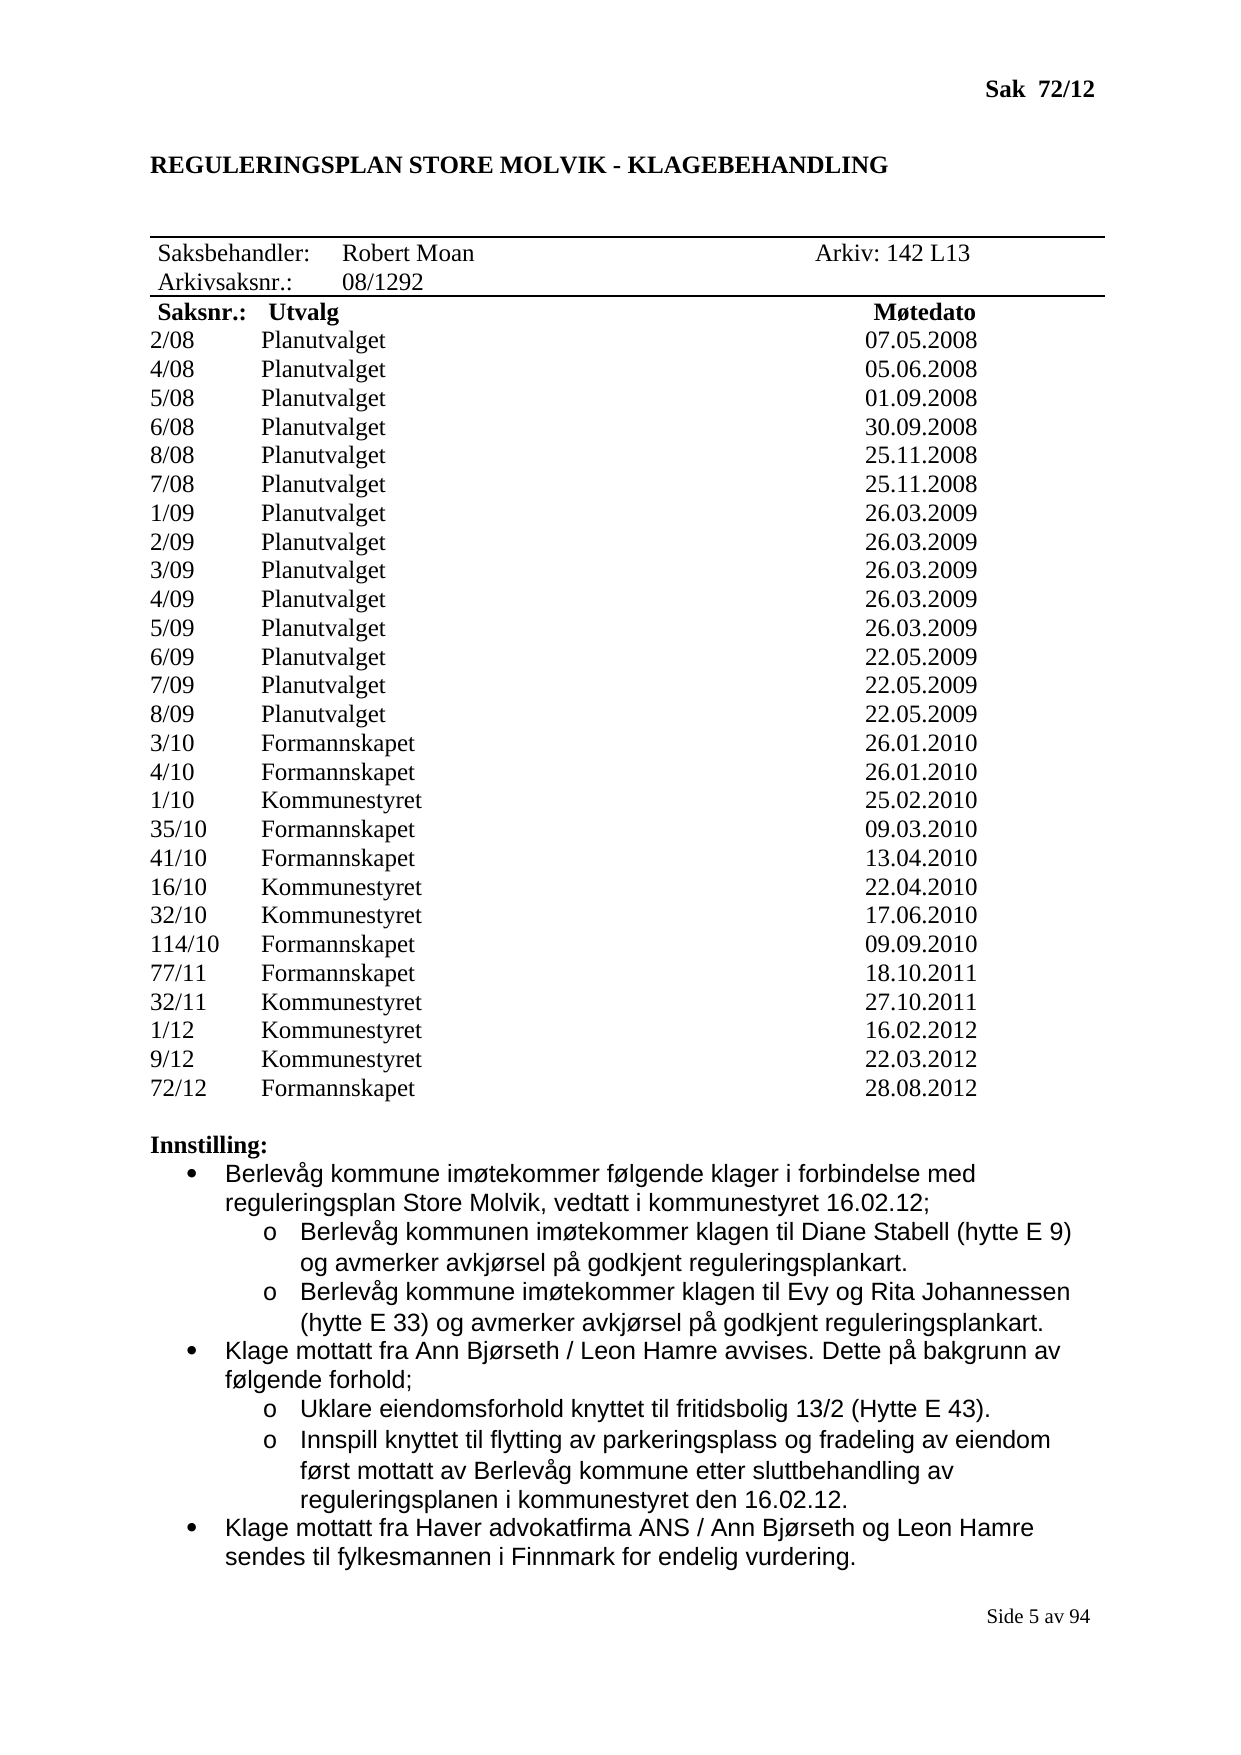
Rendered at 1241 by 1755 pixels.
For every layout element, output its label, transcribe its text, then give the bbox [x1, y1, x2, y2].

text 32/11 Kommunestyret 27.10.2011 [150, 987, 1100, 1016]
table_cell [576, 267, 807, 295]
text 5/09 Planutvalget 26.03.2009 [150, 613, 1100, 642]
table_cell [808, 267, 1104, 295]
table_cell Arkivsaksnr.: [150, 267, 334, 295]
table_cell Saksnr.: [150, 297, 261, 326]
table_cell Møtedato [866, 295, 1115, 326]
text 7/08 Planutvalget 25.11.2008 [150, 469, 1100, 498]
text 35/10 Formannskapet 09.03.2010 [150, 814, 1100, 843]
text 1/12 Kommunestyret 16.02.2012 [150, 1016, 1100, 1044]
text 3/10 Formannskapet 26.01.2010 [150, 728, 1100, 757]
text 7/09 Planutvalget 22.05.2009 [150, 671, 1100, 699]
text 3/09 Planutvalget 26.03.2009 [150, 556, 1100, 584]
text 41/10 Formannskapet 13.04.2010 [150, 843, 1100, 872]
text REGULERINGSPLAN STORE MOLVIK - KLAGEBEHANDLING [150, 150, 1100, 179]
text 5/08 Planutvalget 01.09.2008 [150, 383, 1100, 412]
text 114/10 Formannskapet 09.09.2010 [150, 929, 1100, 958]
text 1/10 Kommunestyret 25.02.2010 [150, 786, 1100, 814]
text 72/12 Formannskapet 28.08.2012 [150, 1073, 1100, 1102]
list Klage mottatt fra Haver advokatfirma ANS / Ann Bjørseth og Leon Hamre sendes til fylkesmannen i Finnmark for endelig vurdering. [187, 1513, 1100, 1571]
list Uklare eiendomsforhold knyttet til fritidsbolig 13/2 (Hytte E 43). [262, 1394, 1100, 1425]
text 9/12 Kommunestyret 22.03.2012 [150, 1044, 1100, 1073]
text 2/09 Planutvalget 26.03.2009 [150, 527, 1100, 556]
table_cell [1105, 267, 1115, 295]
text 8/09 Planutvalget 22.05.2009 [150, 699, 1100, 728]
text 32/10 Kommunestyret 17.06.2010 [150, 901, 1100, 929]
text 1/09 Planutvalget 26.03.2009 [150, 498, 1100, 527]
text 6/09 Planutvalget 22.05.2009 [150, 642, 1100, 671]
list Berlevåg kommune imøtekommer klagen til Evy og Rita Johannessen (hytte E 33) og avmerker avkjørsel på godkjent reguleringsplankart. [262, 1277, 1100, 1336]
text 77/11 Formannskapet 18.10.2011 [150, 958, 1100, 987]
table_header Robert Moan [335, 238, 807, 267]
text 6/08 Planutvalget 30.09.2008 [150, 412, 1100, 441]
text 2/08 Planutvalget 07.05.2008 [150, 326, 1100, 354]
text 4/09 Planutvalget 26.03.2009 [150, 584, 1100, 613]
list Klage mottatt fra Ann Bjørseth / Leon Hamre avvises. Dette på bakgrunn av følgende forhold; [187, 1336, 1100, 1394]
text Innstilling: [150, 1131, 1100, 1159]
text 4/10 Formannskapet 26.01.2010 [150, 757, 1100, 786]
table_cell 08/1292 [335, 267, 576, 295]
text 16/10 Kommunestyret 22.04.2010 [150, 872, 1100, 901]
text 8/08 Planutvalget 25.11.2008 [150, 441, 1100, 469]
list Berlevåg kommunen imøtekommer klagen til Diane Stabell (hytte E 9) og avmerker avkjørsel på godkjent reguleringsplankart. [262, 1217, 1100, 1277]
list Berlevåg kommune imøtekommer følgende klager i forbindelse med reguleringsplan Store Molvik, vedtatt i kommunestyret 16.02.12; [187, 1159, 1100, 1217]
list Innspill knyttet til flytting av parkeringsplass og fradeling av eiendom først mottatt av Berlevåg kommune etter sluttbehandling av reguleringsplanen i kommunestyret den 16.02.12. [262, 1425, 1100, 1513]
table_header Arkiv: 142 L13 [808, 238, 1104, 267]
text 4/08 Planutvalget 05.06.2008 [150, 354, 1100, 383]
table_header [1105, 236, 1115, 267]
table_header Saksbehandler: [150, 238, 334, 267]
table_cell Utvalg [261, 297, 866, 326]
